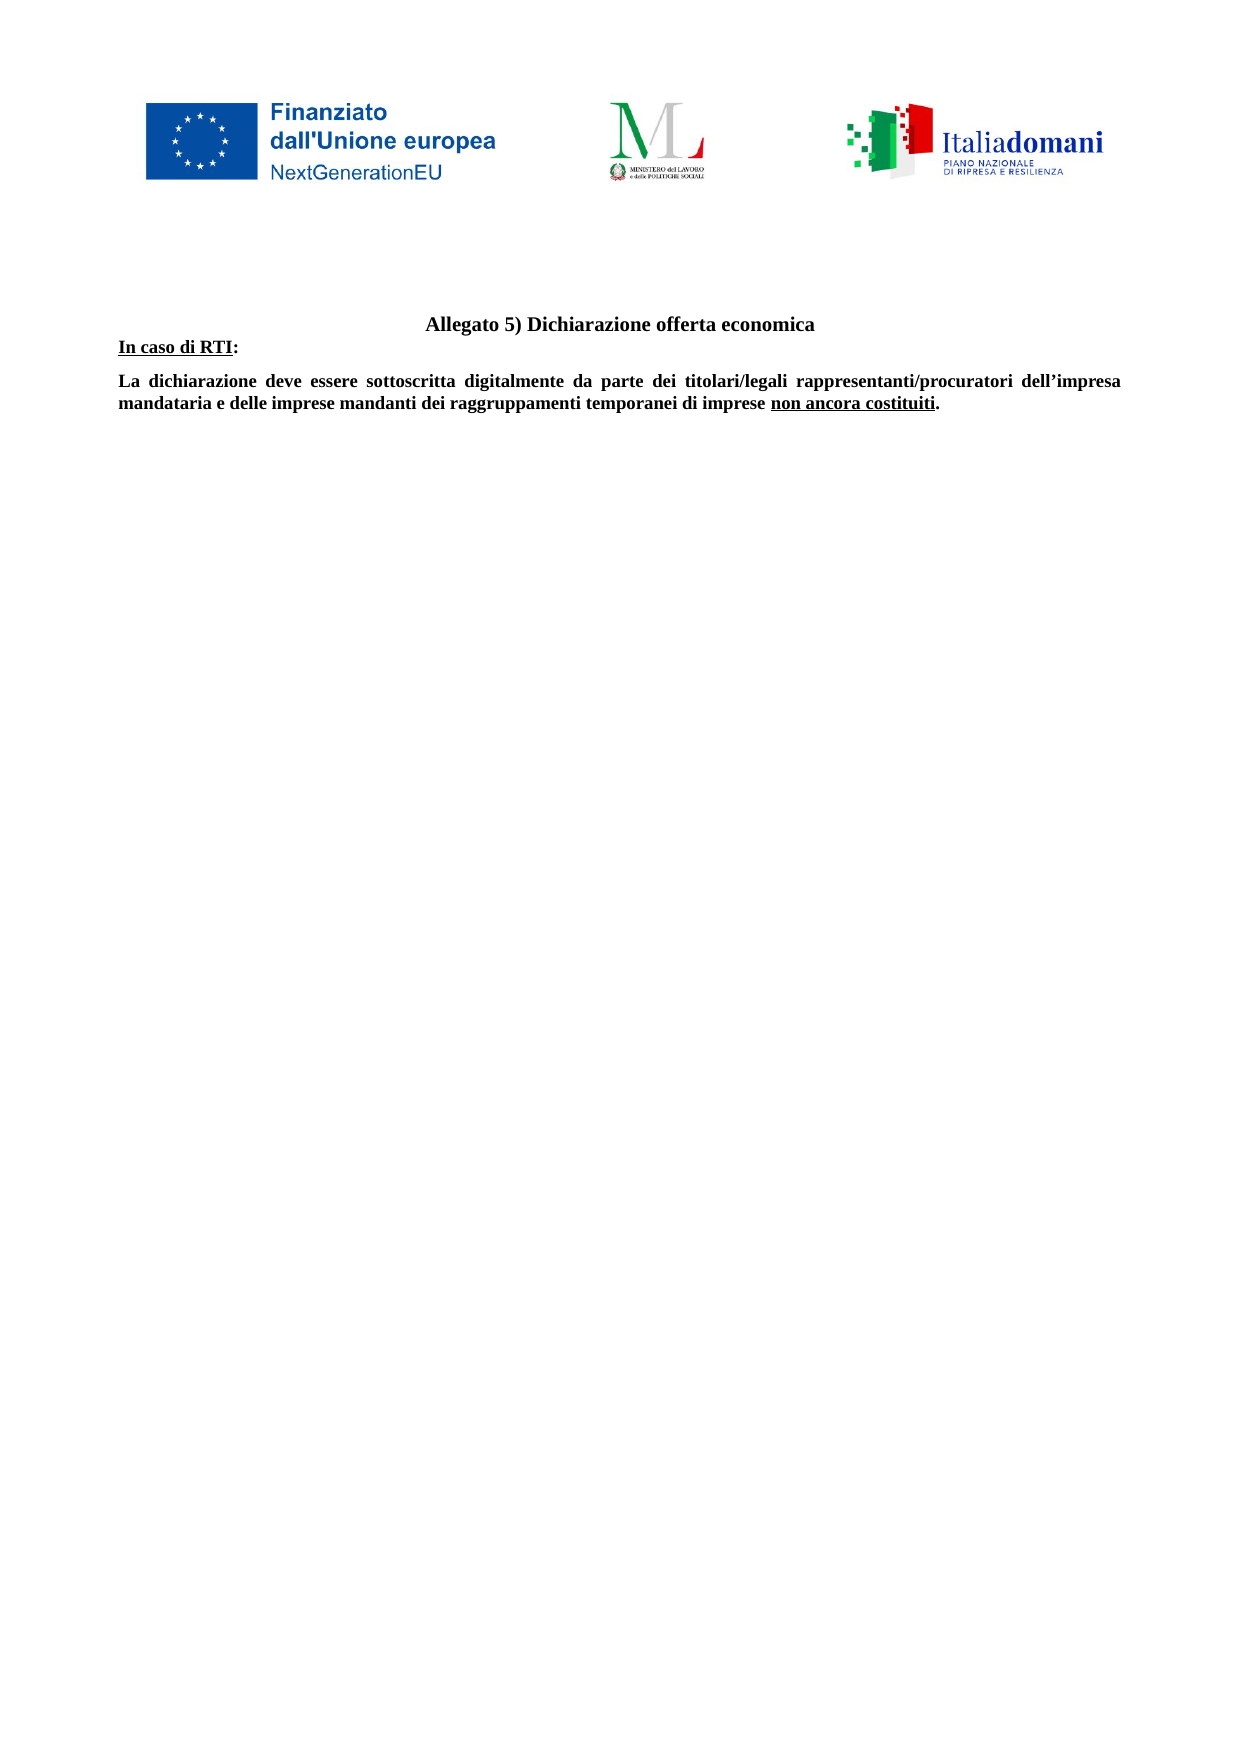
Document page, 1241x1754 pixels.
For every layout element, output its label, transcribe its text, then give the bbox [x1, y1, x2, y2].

text In caso di RTI: [118, 336, 1122, 358]
text La dichiarazione deve essere sottoscritta digitalmente da parte dei titolari/legali rappresentanti/procuratori dell’impresa mandataria e delle imprese mandanti dei raggruppamenti temporanei di imprese non ancora costituiti. [118, 370, 1122, 413]
